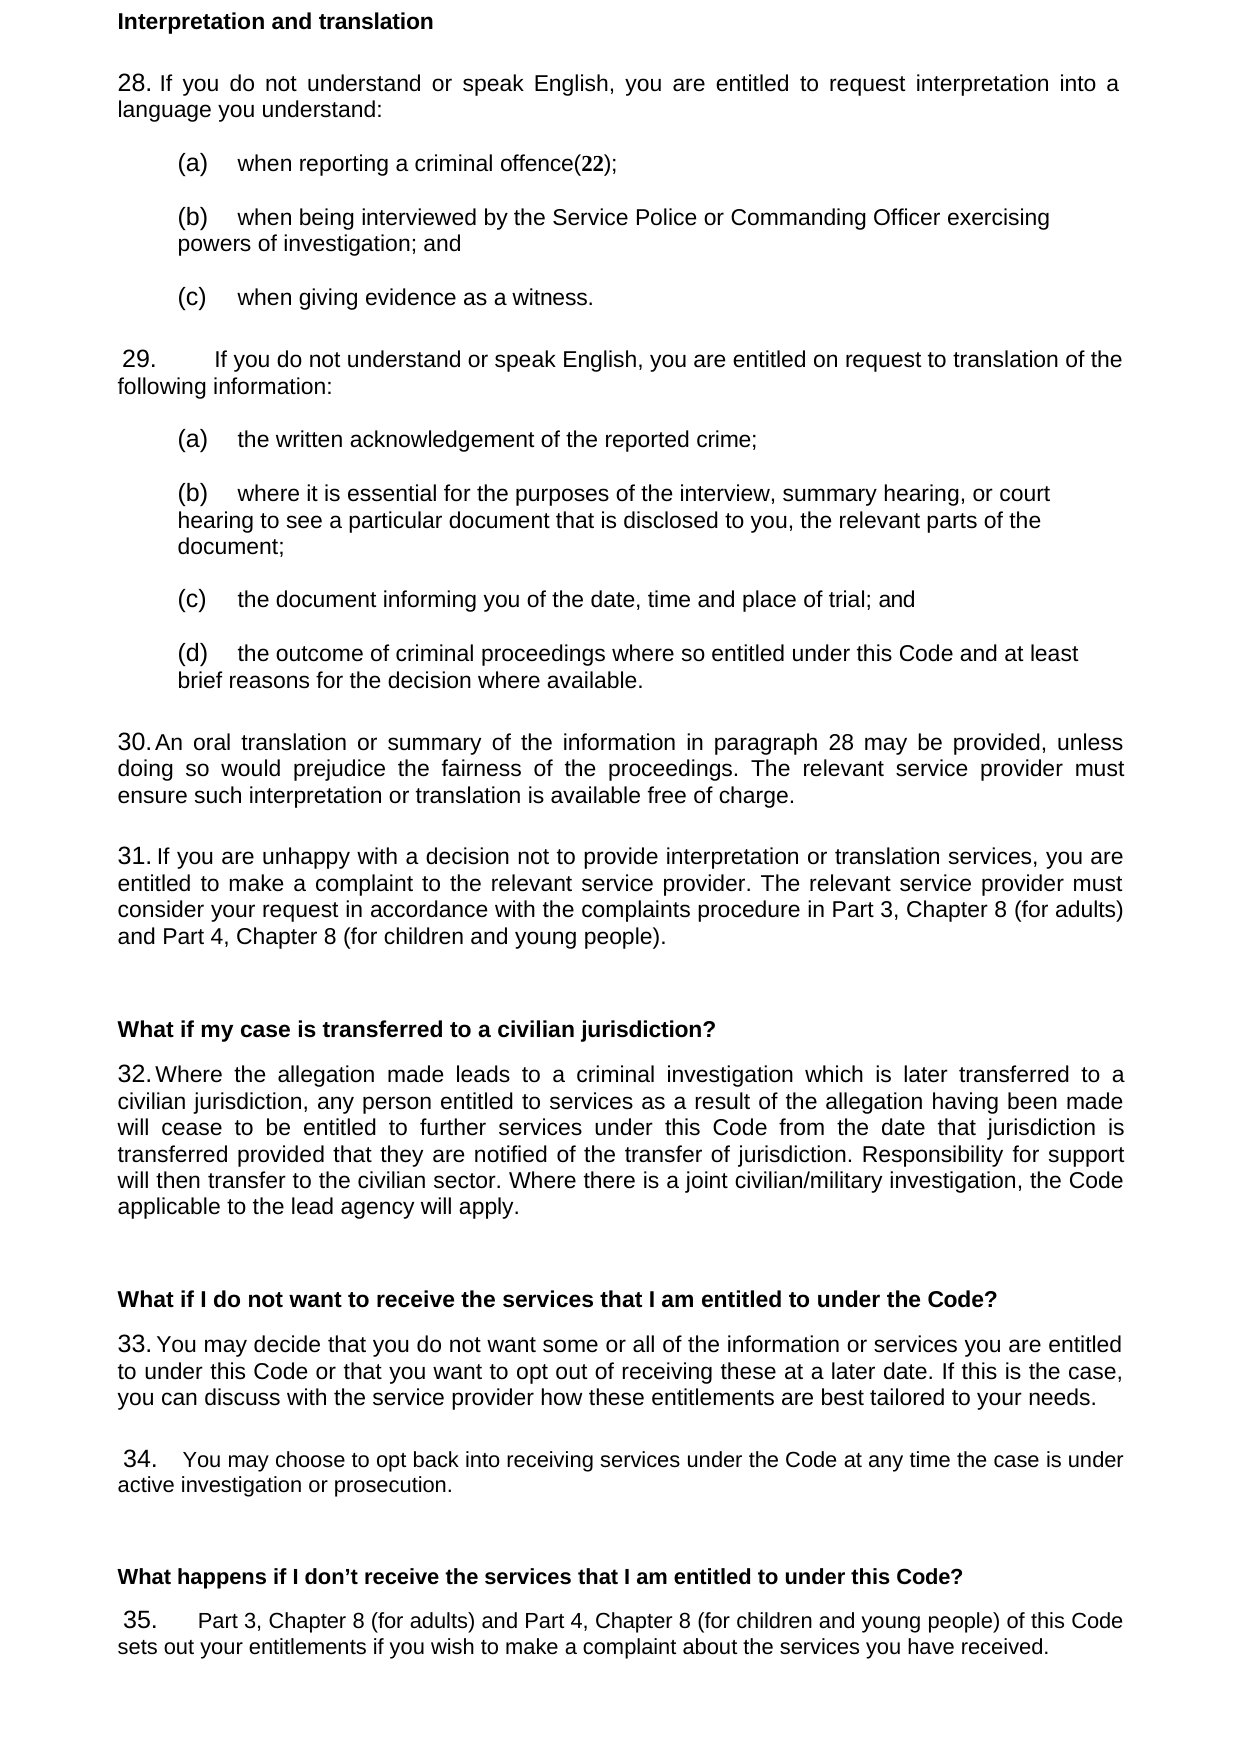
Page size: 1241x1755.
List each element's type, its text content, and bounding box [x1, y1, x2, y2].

list Part 3, Chapter 8 (for adults) and Part 4, Chapter 8 (for children and young people) of this Code sets out your entitlements if you wish to make a complaint about the services you have received. [117, 1606, 1124, 1659]
list the written acknowledgement of the reported crime; [177, 424, 1143, 453]
list An oral translation or summary of the information in paragraph 28 may be provided, unless doing so would prejudice the fairness of the proceedings. The relevant service provider must ensure such interpretation or translation is available free of charge. [117, 727, 1124, 808]
text What happens if I don’t receive the services that I am entitled to under this Code? [117, 1564, 1143, 1589]
list If you do not understand or speak English, you are entitled on request to translation of the following information: [117, 344, 1123, 399]
list If you do not understand or speak English, you are entitled to request interpretation into a language you understand: [117, 67, 1124, 123]
list when giving evidence as a witness. [177, 282, 1143, 310]
list Where the allegation made leads to a criminal investigation which is later transferred to a civilian jurisdiction, any person entitled to services as a result of the allegation having been made will cease to be entitled to further services under this Code from the date that jurisdiction is transferred provided that they are notified of the transfer of jurisdiction. Responsibility for support will then transfer to the civilian sector. Where there is a joint civilian/military investigation, the Code applicable to the lead agency will apply. [117, 1059, 1124, 1220]
list when reporting a criminal offence(22); [177, 148, 1143, 177]
subtitle What if I do not want to receive the services that I am entitled to under the Code? [117, 1286, 1143, 1313]
list the document informing you of the date, time and place of trial; and [177, 584, 1143, 613]
list the outcome of criminal proceedings where so entitled under this Code and at least brief reasons for the decision where available. [177, 638, 1124, 693]
list where it is essential for the purposes of the interview, summary hearing, or court hearing to see a particular document that is disclosed to you, the relevant parts of the document; [177, 478, 1124, 559]
list You may choose to opt back into receiving services under the Code at any time the case is under active investigation or prosecution. [117, 1443, 1124, 1497]
subtitle What if my case is transferred to a civilian jurisdiction? [117, 1016, 1143, 1042]
subtitle Interpretation and translation [117, 8, 1143, 34]
list If you are unhappy with a decision not to provide interpretation or translation services, you are entitled to make a complaint to the relevant service provider. The relevant service provider must consider your request in accordance with the complaints procedure in Part 3, Chapter 8 (for adults) and Part 4, Chapter 8 (for children and young people). [117, 841, 1124, 949]
list when being interviewed by the Service Police or Commanding Officer exercising powers of investigation; and [177, 202, 1124, 257]
list You may decide that you do not want some or all of the information or services you are entitled to under this Code or that you want to opt out of receiving these at a later date. If this is the case, you can discuss with the service provider how these entitlements are best tailored to your needs. [117, 1329, 1124, 1411]
